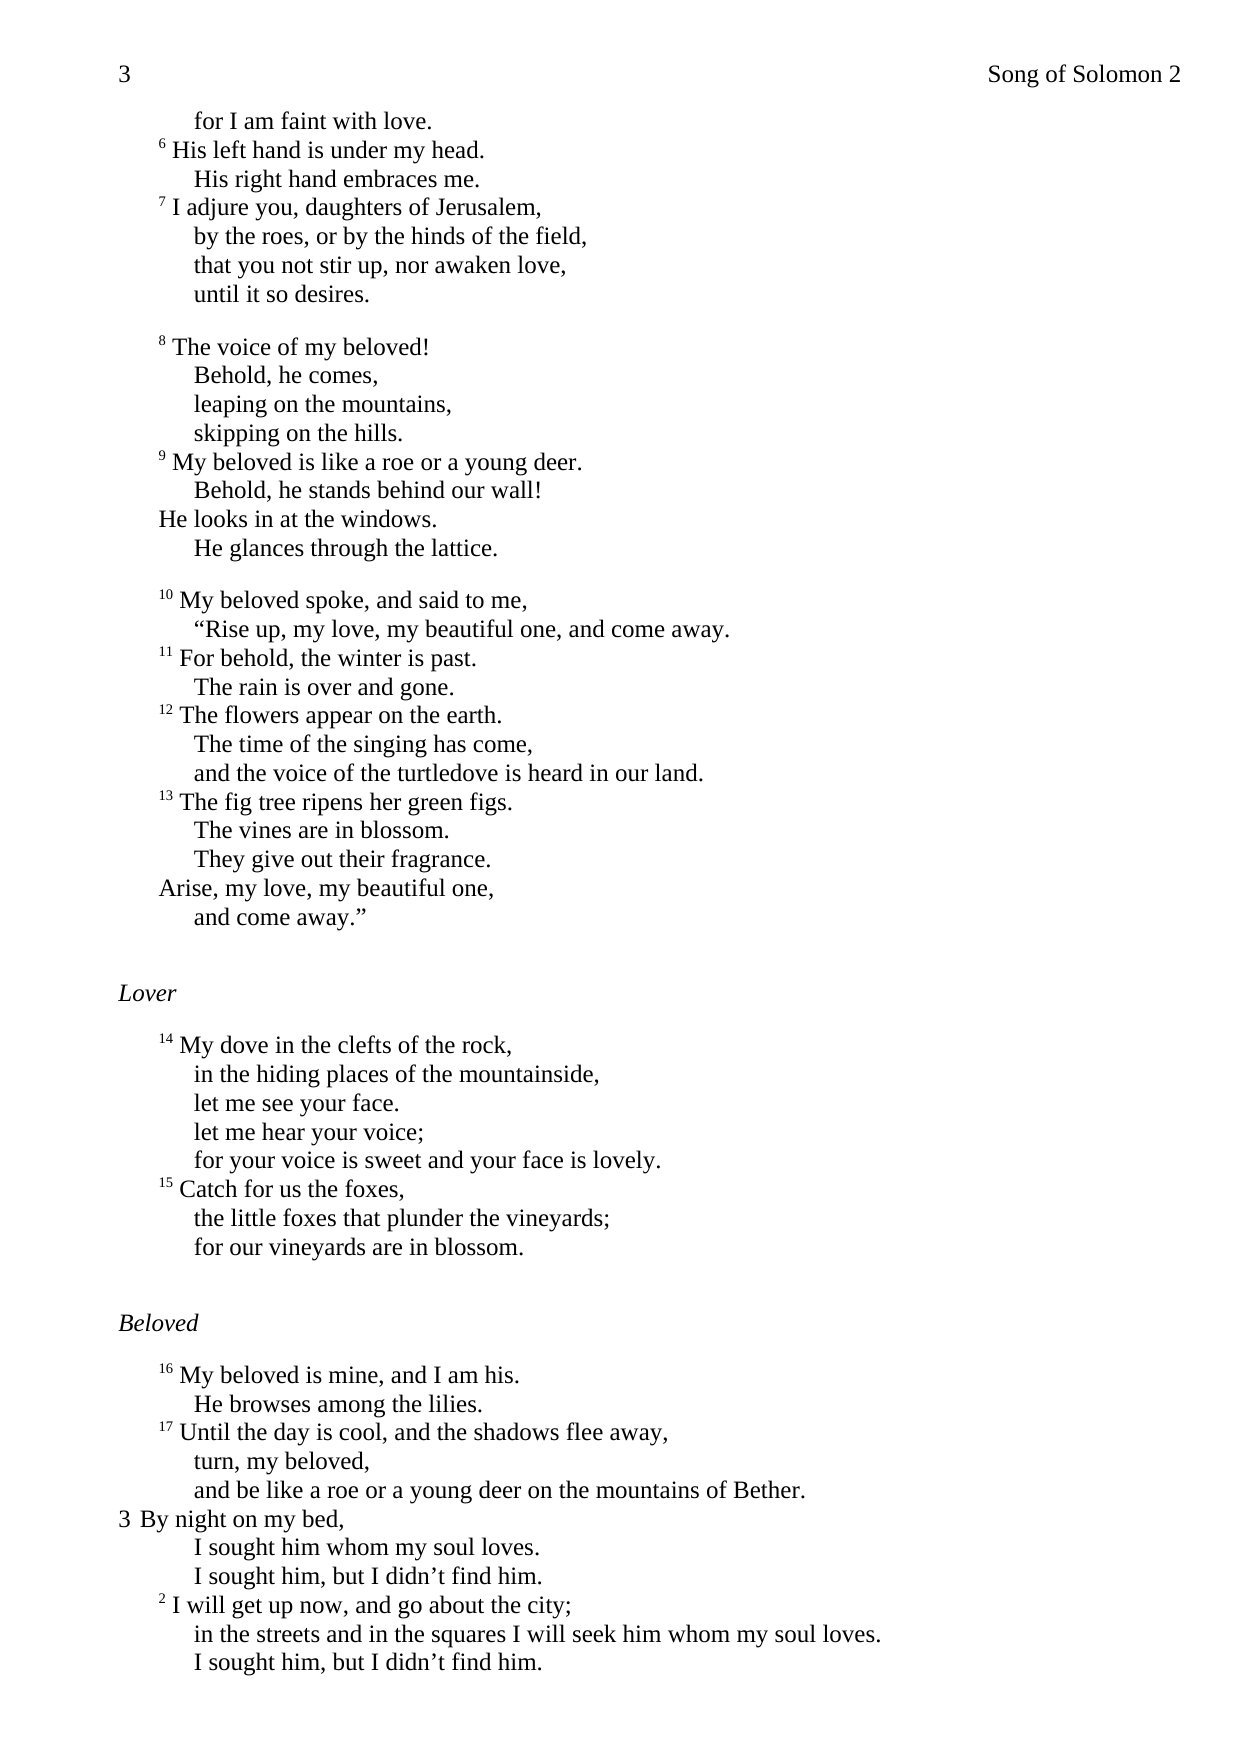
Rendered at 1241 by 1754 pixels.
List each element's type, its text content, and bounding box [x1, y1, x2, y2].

text 9 My beloved is like a roe or a young deer. [158, 447, 1181, 475]
text in the hiding places of the mountainside, [194, 1059, 1181, 1088]
text leaping on the mountains, [194, 389, 1181, 418]
text I sought him whom my soul loves. [194, 1532, 1181, 1561]
text and the voice of the turtledove is heard in our land. [194, 758, 1181, 787]
text and be like a roe or a young deer on the mountains of Bether. [194, 1475, 1181, 1504]
text 14 My dove in the clefts of the rock, [158, 1030, 1181, 1059]
text 16 My beloved is mine, and I am his. [158, 1360, 1181, 1389]
text Beloved [118, 1308, 1181, 1336]
text They give out their fragrance. [194, 844, 1181, 873]
text I sought him, but I didn’t find him. [194, 1561, 1181, 1590]
text I sought him, but I didn’t find him. [194, 1647, 1181, 1676]
text Arise, my love, my beautiful one, [158, 873, 1181, 902]
text The vines are in blossom. [194, 816, 1181, 844]
text 13 The fig tree ripens her green figs. [158, 787, 1181, 816]
text 10 My beloved spoke, and said to me, [158, 586, 1181, 614]
text 3By night on my bed, [118, 1504, 1181, 1532]
text 2 I will get up now, and go about the city; [158, 1590, 1181, 1619]
text “Rise up, my love, my beautiful one, and come away. [194, 614, 1181, 643]
text His right hand embraces me. [194, 164, 1181, 192]
text that you not stir up, nor awaken love, [194, 250, 1181, 279]
text by the roes, or by the hinds of the field, [194, 221, 1181, 250]
text Behold, he stands behind our wall! [194, 475, 1181, 504]
text let me hear your voice; [194, 1117, 1181, 1145]
text He looks in at the windows. [158, 504, 1181, 533]
text and come away.” [194, 902, 1181, 931]
text 6 His left hand is under my head. [158, 135, 1181, 164]
text 12 The flowers appear on the earth. [158, 701, 1181, 729]
text the little foxes that plunder the vineyards; [194, 1203, 1181, 1232]
text 17 Until the day is cool, and the shadows flee away, [158, 1417, 1181, 1446]
text Lover [118, 978, 1181, 1007]
text let me see your face. [194, 1088, 1181, 1117]
text for I am faint with love. [194, 106, 1181, 135]
text 11 For behold, the winter is past. [158, 643, 1181, 672]
text He glances through the lattice. [194, 533, 1181, 562]
text for your voice is sweet and your face is lovely. [194, 1145, 1181, 1174]
text The rain is over and gone. [194, 672, 1181, 701]
text for our vineyards are in blossom. [194, 1232, 1181, 1260]
text turn, my beloved, [194, 1446, 1181, 1475]
text 8 The voice of my beloved! [158, 332, 1181, 360]
text Behold, he comes, [194, 360, 1181, 389]
text 15 Catch for us the foxes, [158, 1174, 1181, 1203]
text He browses among the lilies. [194, 1389, 1181, 1417]
text in the streets and in the squares I will seek him whom my soul loves. [194, 1619, 1181, 1647]
text 7 I adjure you, daughters of Jerusalem, [158, 192, 1181, 221]
text until it so desires. [194, 279, 1181, 307]
text skipping on the hills. [194, 418, 1181, 447]
text The time of the singing has come, [194, 729, 1181, 758]
